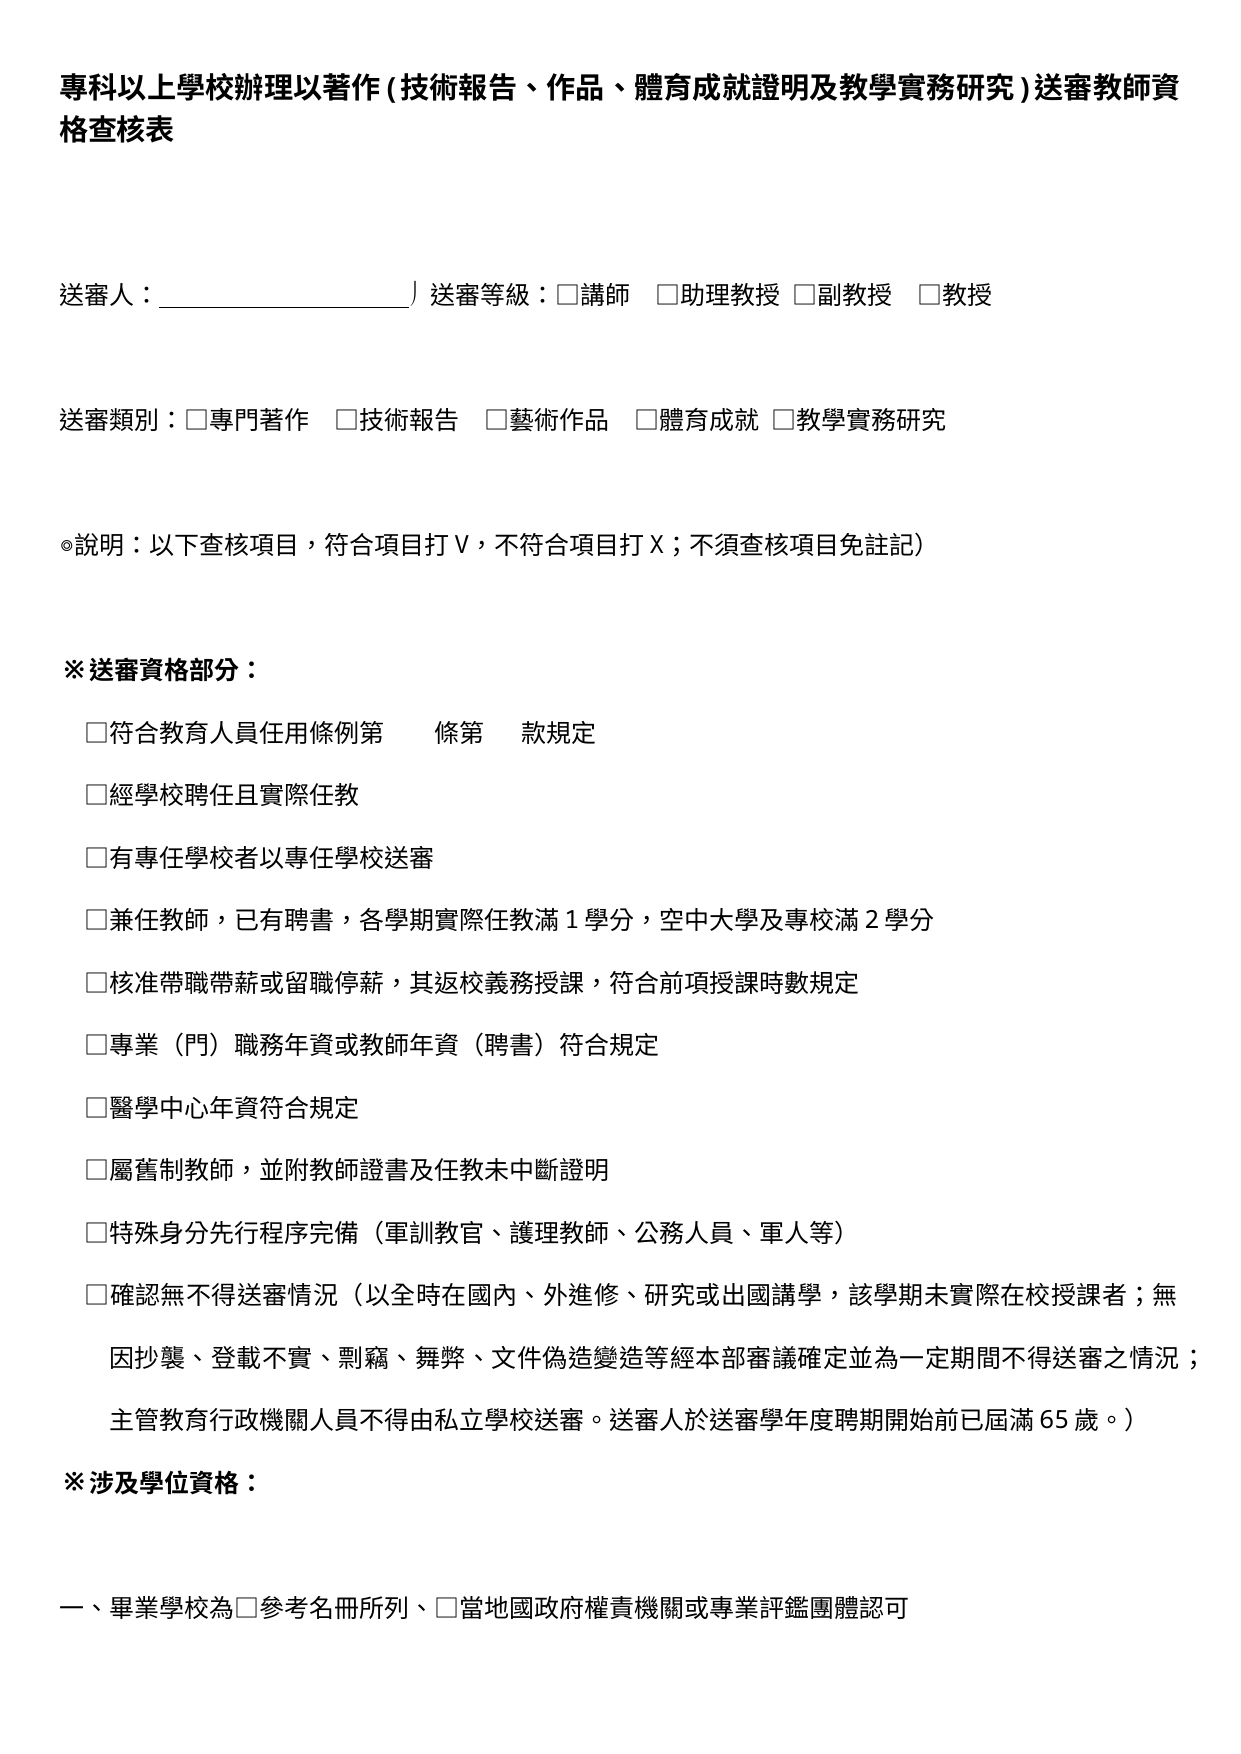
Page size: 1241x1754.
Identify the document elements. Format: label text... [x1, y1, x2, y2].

text ◎說明：以下查核項目，符合項目打V，不符合項目打X；不須查核項目免註記） [59, 502, 1181, 564]
text □確認無不得送審情況（以全時在國內、外進修、研究或出國講學，該學期未實際在校授課者；無因抄襲、登載不實、剽竊、舞弊、文件偽造變造等經本部審議確定並為一定期間不得送審之情況；主管教育行政機關人員不得由私立學校送審。送審人於送審學年度聘期開始前已屆滿65歲。） [59, 1252, 1181, 1439]
text □符合教育人員任用條例第 條第 款規定 [59, 689, 1181, 752]
text □醫學中心年資符合規定 [59, 1064, 1181, 1127]
text □核准帶職帶薪或留職停薪，其返校義務授課，符合前項授課時數規定 [59, 939, 1181, 1002]
text □兼任教師，已有聘書，各學期實際任教滿1學分，空中大學及專校滿2學分 [59, 877, 1181, 939]
text 專科以上學校辦理以著作(技術報告、作品、體育成就證明及教學實務研究)送審教師資格查核表 [59, 64, 1181, 149]
text ※送審資格部分： [59, 627, 1181, 689]
text 送審人：  送審等級：□講師 □助理教授 □副教授 □教授 [59, 252, 1181, 314]
text □專業（門）職務年資或教師年資（聘書）符合規定 [59, 1002, 1181, 1064]
text □有專任學校者以專任學校送審 [59, 814, 1181, 877]
text 一、畢業學校為□參考名冊所列、□當地國政府權責機關或專業評鑑團體認可 [59, 1564, 1181, 1627]
text ※涉及學位資格： [59, 1439, 1181, 1502]
text □經學校聘任且實際任教 [59, 752, 1181, 814]
text □屬舊制教師，並附教師證書及任教未中斷證明 [59, 1127, 1181, 1189]
text □特殊身分先行程序完備（軍訓教官、護理教師、公務人員、軍人等） [59, 1189, 1181, 1252]
text 送審類別：□專門著作 □技術報告 □藝術作品 □體育成就 □教學實務研究 [59, 377, 1181, 439]
